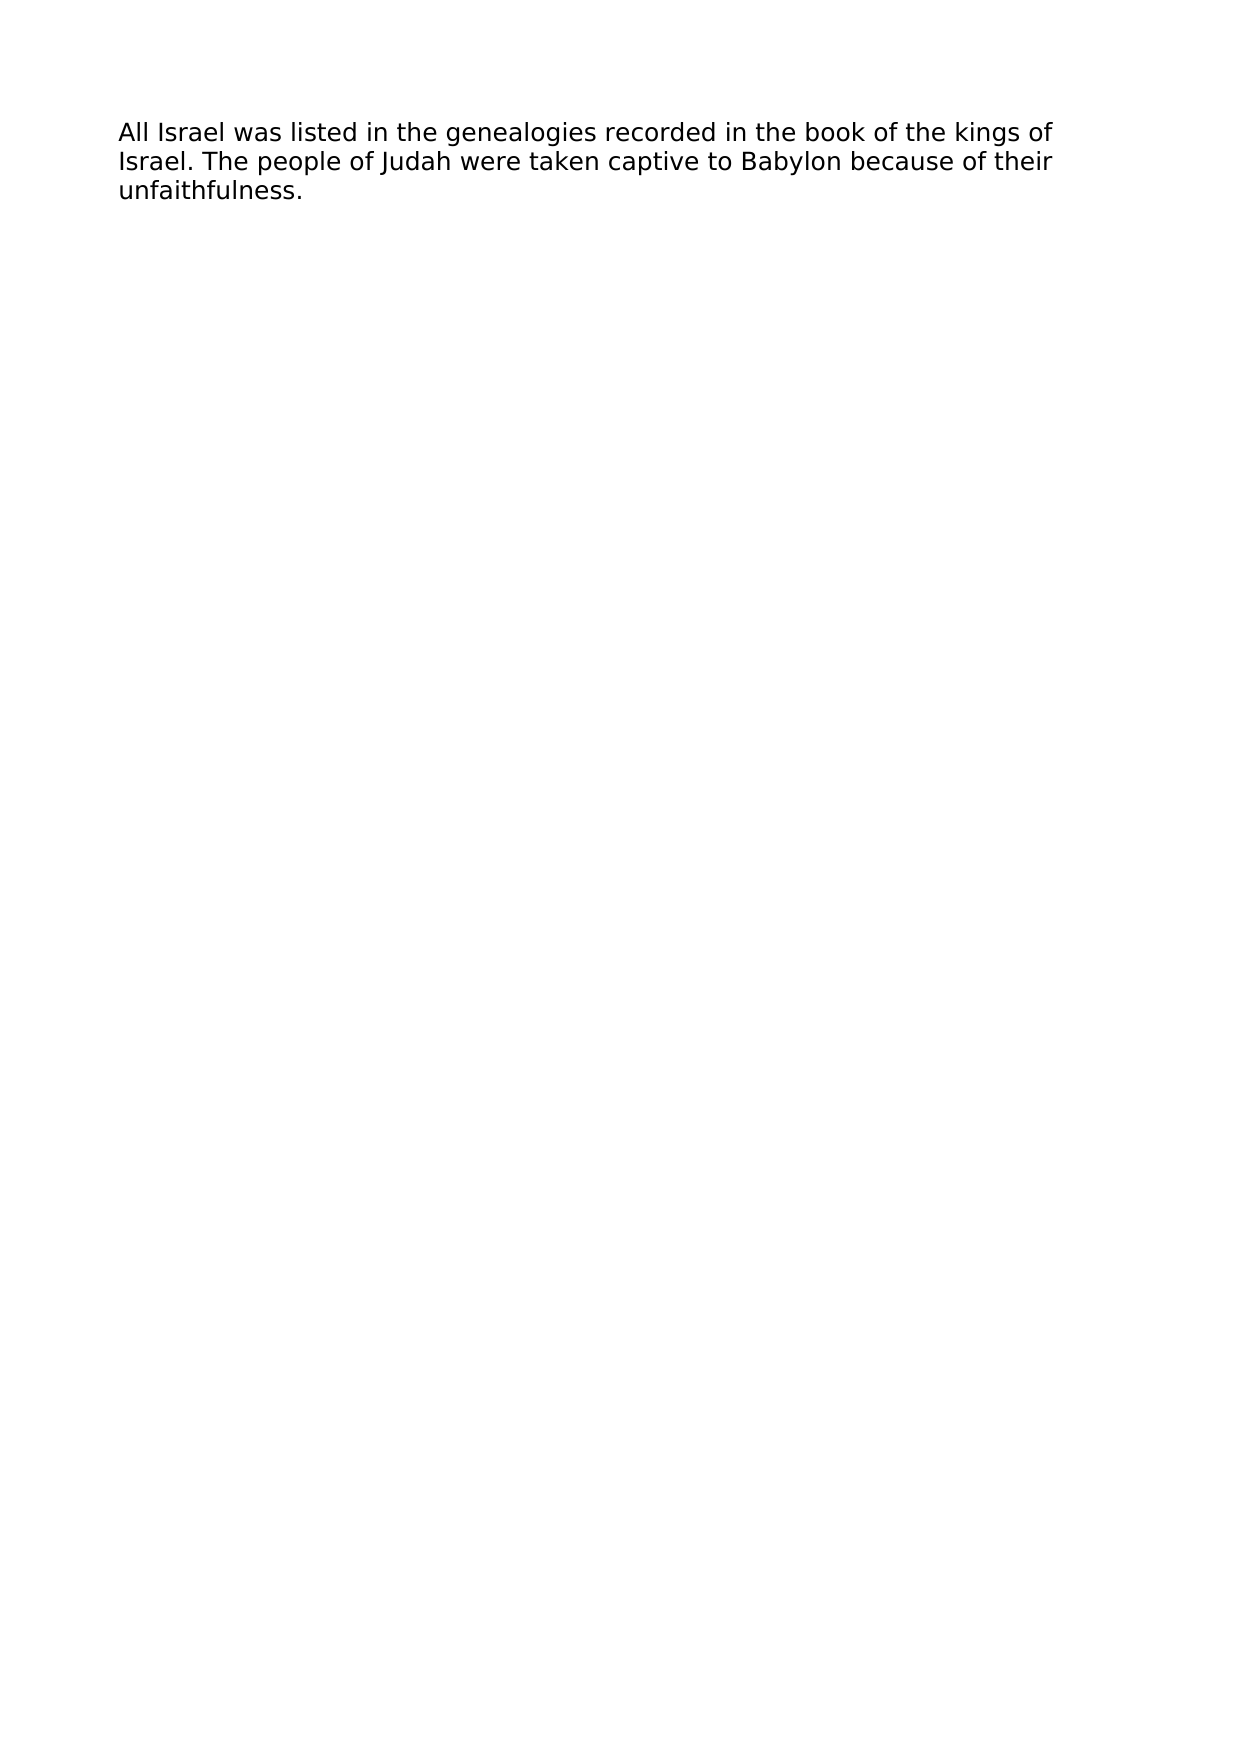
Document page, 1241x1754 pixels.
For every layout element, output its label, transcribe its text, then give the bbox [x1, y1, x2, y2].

text All Israel was listed in the genealogies recorded in the book of the kings of Israel. The people of Judah were taken captive to Babylon because of their unfaithfulness. [118, 118, 1122, 206]
